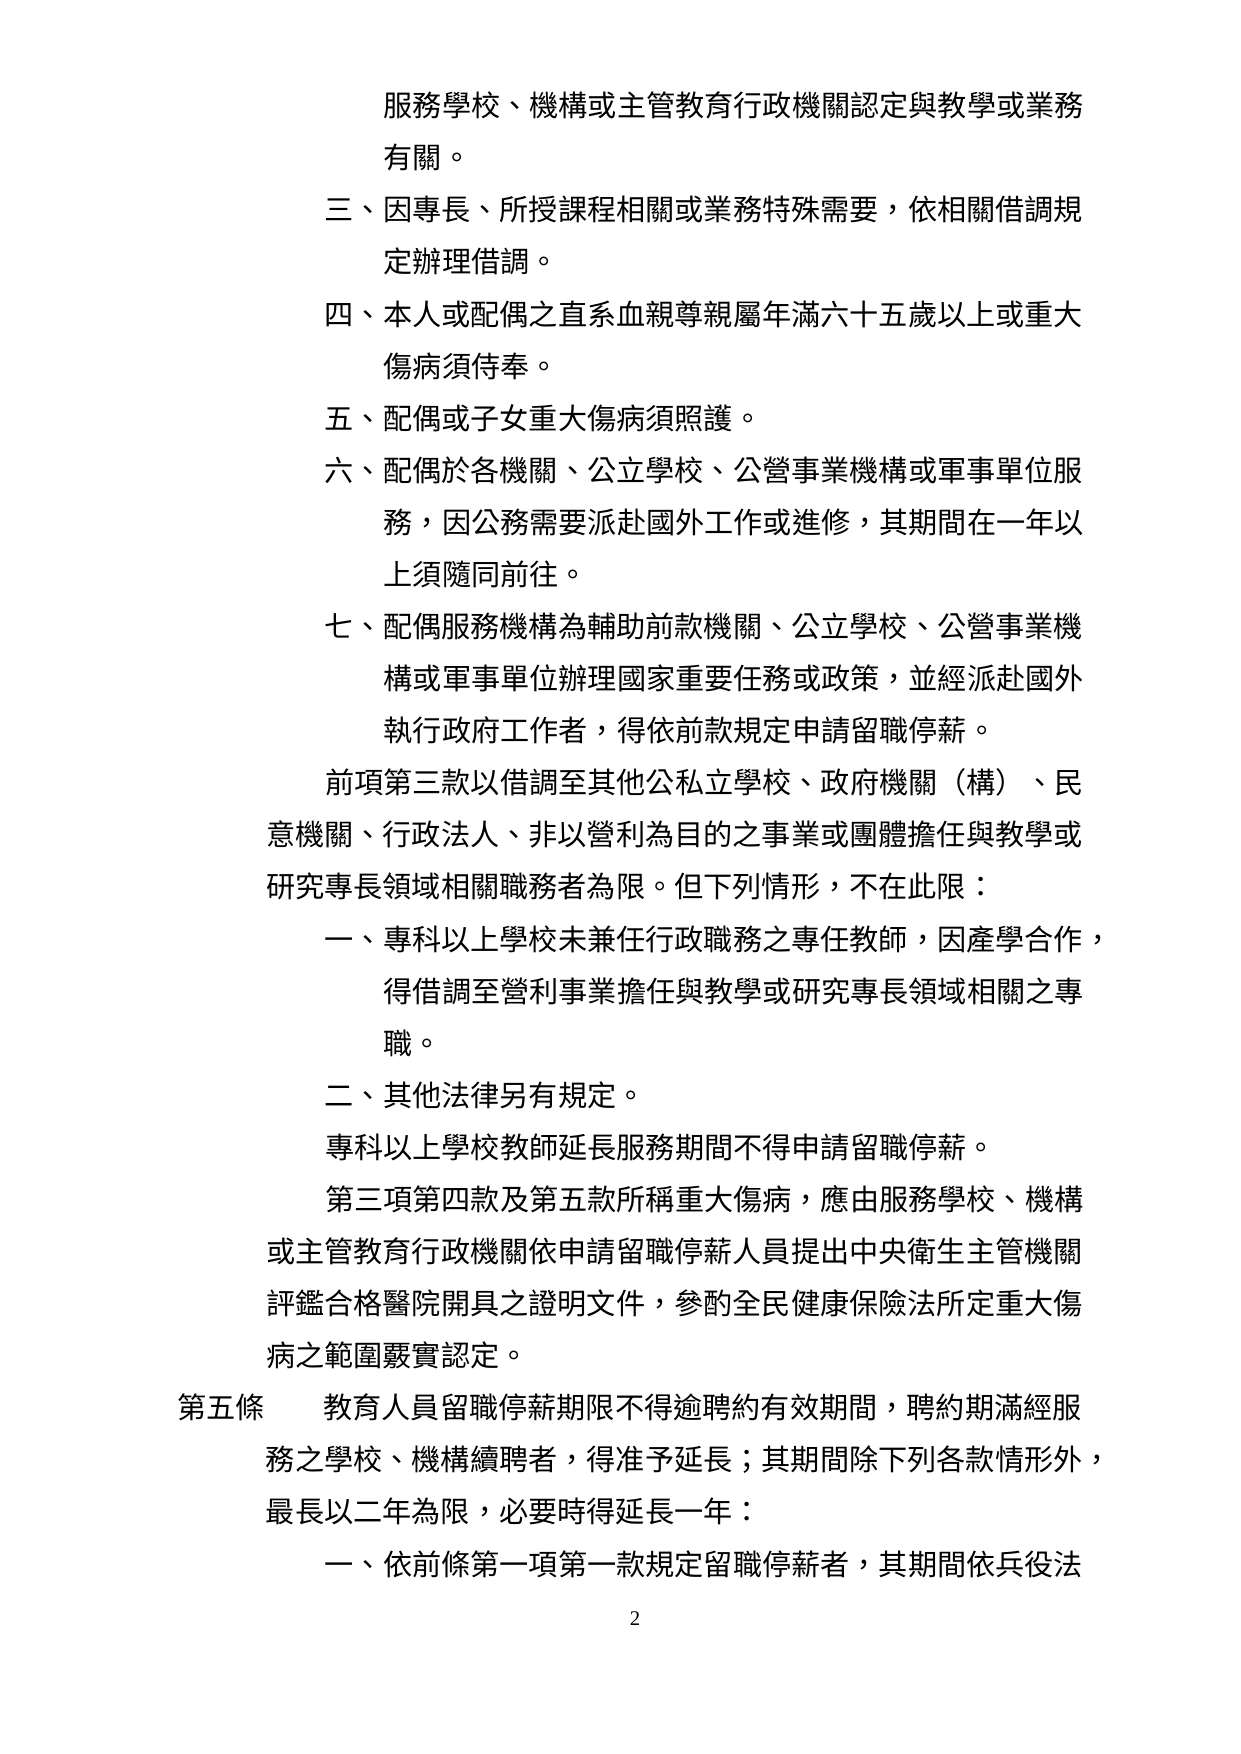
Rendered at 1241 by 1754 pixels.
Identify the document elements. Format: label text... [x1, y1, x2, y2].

text 七、配偶服務機構為輔助前款機關、公立學校、公營事業機構或軍事單位辦理國家重要任務或政策，並經派赴國外執行政府工作者，得依前款規定申請留職停薪。 [324, 596, 1092, 752]
text 第三項第四款及第五款所稱重大傷病，應由服務學校、機構或主管教育行政機關依申請留職停薪人員提出中央衛生主管機關評鑑合格醫院開具之證明文件，參酌全民健康保險法所定重大傷病之範圍覈實認定。 [266, 1169, 1092, 1377]
text 一、依前條第一項第一款規定留職停薪者，其期間依兵役法 [324, 1533, 1092, 1585]
text 五、配偶或子女重大傷病須照護。 [324, 387, 1092, 439]
text 前項第三款以借調至其他公私立學校、政府機關（構）、民意機關、行政法人、非以營利為目的之事業或團體擔任與教學或研究專長領域相關職務者為限。但下列情形，不在此限： [266, 752, 1092, 908]
text 專科以上學校教師延長服務期間不得申請留職停薪。 [266, 1117, 1092, 1169]
text 第五條 教育人員留職停薪期限不得逾聘約有效期間，聘約期滿經服務之學校、機構續聘者，得准予延長；其期間除下列各款情形外，最長以二年為限，必要時得延長一年： [177, 1377, 1092, 1533]
text 三、因專長、所授課程相關或業務特殊需要，依相關借調規定辦理借調。 [324, 179, 1092, 283]
text 二、其他法律另有規定。 [324, 1064, 1092, 1117]
text 四、本人或配偶之直系血親尊親屬年滿六十五歲以上或重大傷病須侍奉。 [324, 283, 1092, 387]
text 一、專科以上學校未兼任行政職務之專任教師，因產學合作，得借調至營利事業擔任與教學或研究專長領域相關之專職。 [324, 908, 1092, 1064]
text 六、配偶於各機關、公立學校、公營事業機構或軍事單位服務，因公務需要派赴國外工作或進修，其期間在一年以上須隨同前往。 [324, 439, 1092, 596]
text 服務學校、機構或主管教育行政機關認定與教學或業務有關。 [324, 75, 1092, 179]
